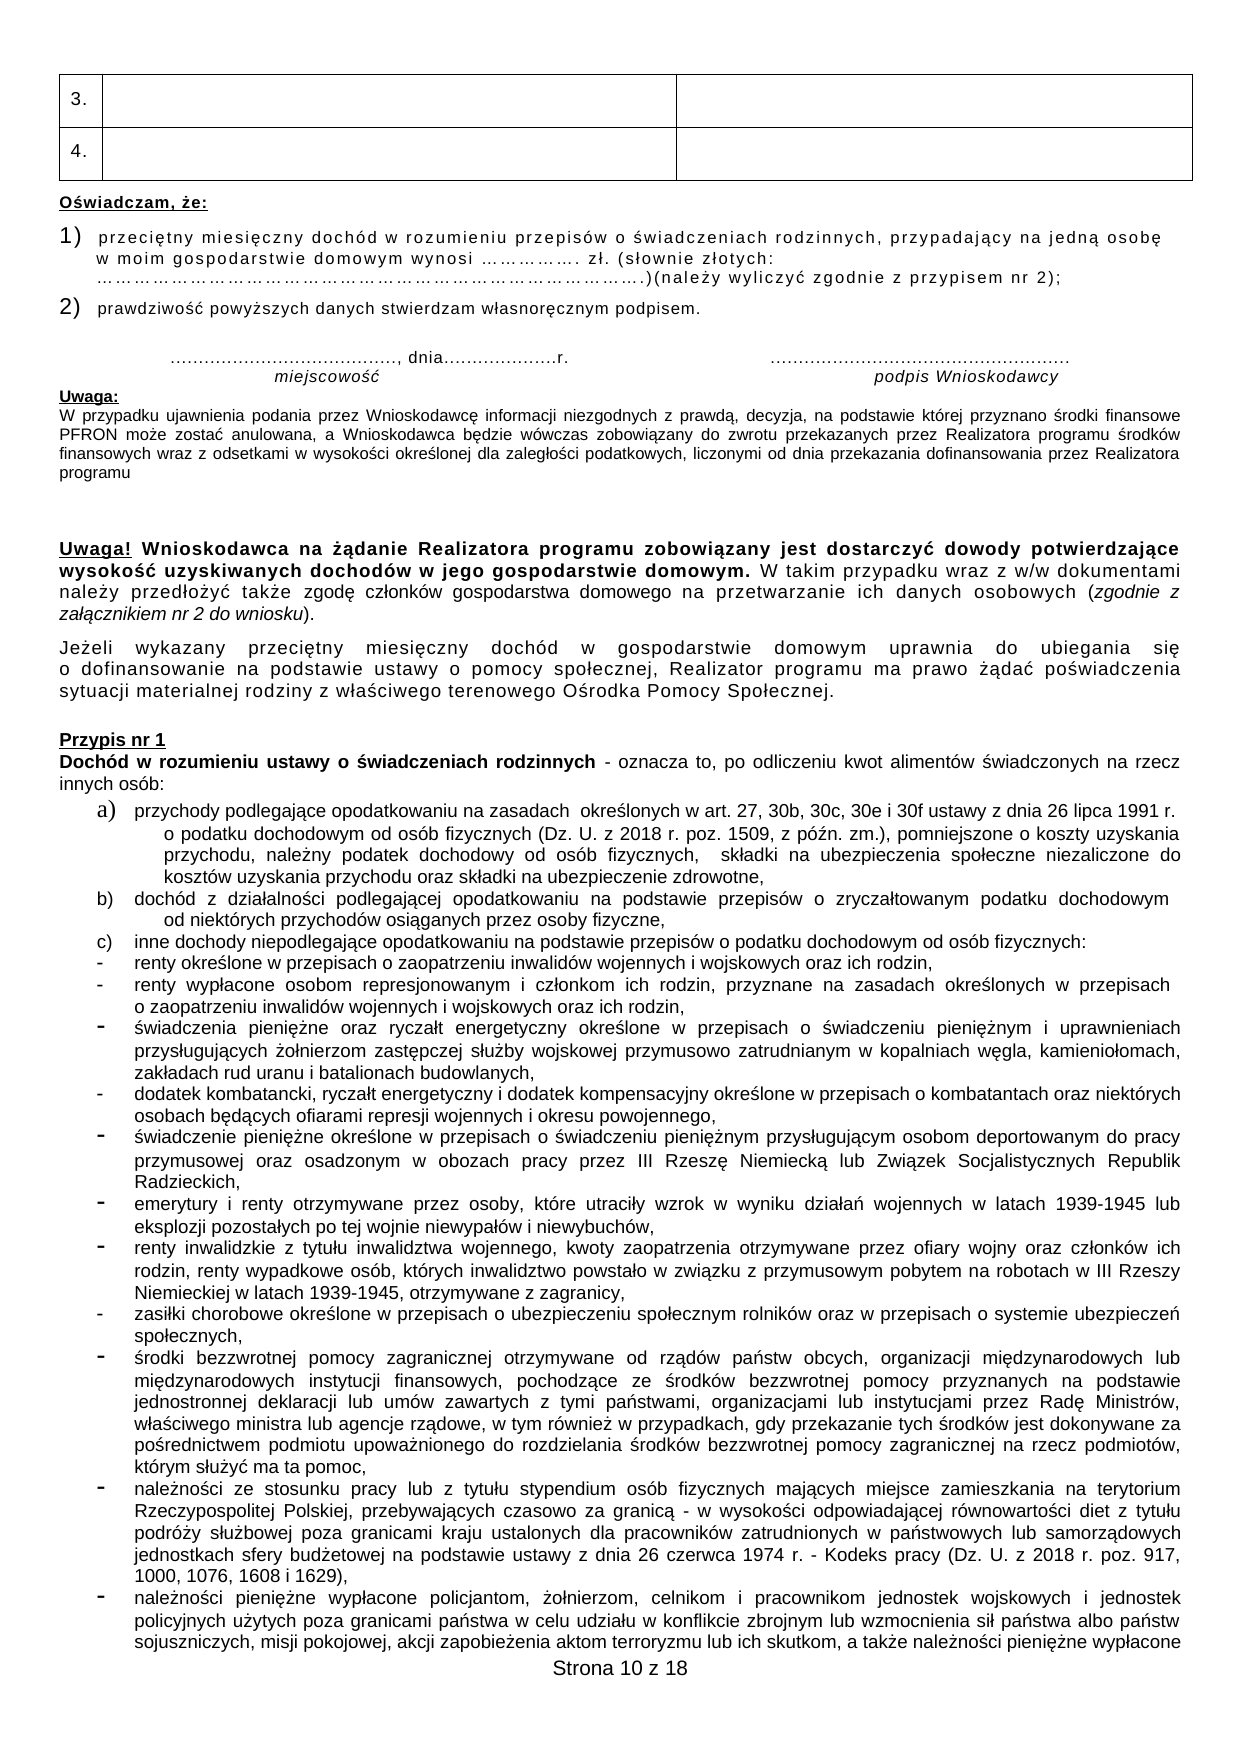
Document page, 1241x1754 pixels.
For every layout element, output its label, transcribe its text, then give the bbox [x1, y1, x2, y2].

table_cell [677, 75, 1192, 127]
list prawdziwość powyższych danych stwierdzam własnoręcznym podpisem. [59, 293, 1181, 319]
list przeciętny miesięczny dochód w rozumieniu przepisów o świadczeniach rodzinnych, przypadający na jedną osobę w moim gospodarstwie domowym wynosi ……………. zł. (słownie złotych: …………………………………………………………………………….)(należy wyliczyć zgodnie z przypisem nr 2); [59, 222, 1181, 287]
list renty określone w przepisach o zaopatrzeniu inwalidów wojennych i wojskowych oraz ich rodzin, [97, 952, 1181, 974]
list inne dochody niepodlegające opodatkowaniu na podstawie przepisów o podatku dochodowym od osób fizycznych: [97, 931, 1181, 952]
text Dochód w rozumieniu ustawy o świadczeniach rodzinnych - oznacza to, po odliczeniu kwot alimentów świadczonych na rzecz innych osób: [59, 751, 1181, 794]
list przychody podlegające opodatkowaniu na zasadach określonych w art. 27, 30b, 30c, 30e i 30f ustawy z dnia 26 lipca 1991 r. o podatku dochodowym od osób fizycznych (Dz. U. z 2018 r. poz. 1509, z późn. zm.), pomniejszone o koszty uzyskania przychodu, należny podatek dochodowy od osób fizycznych, składki na ubezpieczenia społeczne niezaliczone do kosztów uzyskania przychodu oraz składki na ubezpieczenie zdrowotne, [97, 794, 1181, 887]
text Oświadczam, że: [59, 193, 1181, 212]
list emerytury i renty otrzymywane przez osoby, które utraciły wzrok w wyniku działań wojennych w latach 1939-1945 lub eksplozji pozostałych po tej wojnie niewypałów i niewybuchów, [97, 1192, 1181, 1237]
text miejscowość podpis Wnioskodawcy [59, 367, 1181, 386]
list zasiłki chorobowe określone w przepisach o ubezpieczeniu społecznym rolników oraz w przepisach o systemie ubezpieczeń społecznych, [97, 1303, 1181, 1346]
list dodatek kombatancki, ryczałt energetyczny i dodatek kompensacyjny określone w przepisach o kombatantach oraz niektórych osobach będących ofiarami represji wojennych i okresu powojennego, [97, 1083, 1181, 1126]
text Uwaga! Wnioskodawca na żądanie Realizatora programu zobowiązany jest dostarczyć dowody potwierdzające wysokość uzyskiwanych dochodów w jego gospodarstwie domowym. W takim przypadku wraz z w/w dokumentami należy przedłożyć także zgodę członków gospodarstwa domowego na przetwarzanie ich danych osobowych (zgodnie z załącznikiem nr 2 do wniosku). [59, 538, 1181, 624]
list renty inwalidzkie z tytułu inwalidztwa wojennego, kwoty zaopatrzenia otrzymywane przez ofiary wojny oraz członków ich rodzin, renty wypadkowe osób, których inwalidztwo powstało w związku z przymusowym pobytem na robotach w III Rzeszy Niemieckiej w latach 1939-1945, otrzymywane z zagranicy, [97, 1237, 1181, 1303]
table_cell [103, 128, 676, 180]
table_cell 3. [60, 75, 102, 127]
list należności ze stosunku pracy lub z tytułu stypendium osób fizycznych mających miejsce zamieszkania na terytorium Rzeczypospolitej Polskiej, przebywających czasowo za granicą - w wysokości odpowiadającej równowartości diet z tytułu podróży służbowej poza granicami kraju ustalonych dla pracowników zatrudnionych w państwowych lub samorządowych jednostkach sfery budżetowej na podstawie ustawy z dnia 26 czerwca 1974 r. - Kodeks pracy (Dz. U. z 2018 r. poz. 917, 1000, 1076, 1608 i 1629), [97, 1477, 1181, 1587]
table_cell 4. [60, 128, 102, 180]
text Jeżeli wykazany przeciętny miesięczny dochód w gospodarstwie domowym uprawnia do ubiegania się o dofinansowanie na podstawie ustawy o pomocy społecznej, Realizator programu ma prawo żądać poświadczenia sytuacji materialnej rodziny z właściwego terenowego Ośrodka Pomocy Społecznej. [59, 637, 1181, 701]
text Przypis nr 1 [59, 729, 1181, 751]
list należności pieniężne wypłacone policjantom, żołnierzom, celnikom i pracownikom jednostek wojskowych i jednostek policyjnych użytych poza granicami państwa w celu udziału w konflikcie zbrojnym lub wzmocnienia sił państwa albo państw sojuszniczych, misji pokojowej, akcji zapobieżenia aktom terroryzmu lub ich skutkom, a także należności pieniężne wypłacone [97, 1587, 1181, 1653]
text Uwaga: W przypadku ujawnienia podania przez Wnioskodawcę informacji niezgodnych z prawdą, decyzja, na podstawie której przyznano środki finansowe PFRON może zostać anulowana, a Wnioskodawca będzie wówczas zobowiązany do zwrotu przekazanych przez Realizatora programu środków finansowych wraz z odsetkami w wysokości określonej dla zaległości podatkowych, liczonymi od dnia przekazania dofinansowania przez Realizatora programu [59, 386, 1181, 482]
table_cell [103, 75, 676, 127]
list środki bezzwrotnej pomocy zagranicznej otrzymywane od rządów państw obcych, organizacji międzynarodowych lub międzynarodowych instytucji finansowych, pochodzące ze środków bezzwrotnej pomocy przyznanych na podstawie jednostronnej deklaracji lub umów zawartych z tymi państwami, organizacjami lub instytucjami przez Radę Ministrów, właściwego ministra lub agencje rządowe, w tym również w przypadkach, gdy przekazanie tych środków jest dokonywane za pośrednictwem podmiotu upoważnionego do rozdzielania środków bezzwrotnej pomocy zagranicznej na rzecz podmiotów, którym służyć ma ta pomoc, [97, 1346, 1181, 1477]
text ........................................, dnia....................r. ..................................................... [59, 348, 1181, 367]
table_cell [677, 128, 1192, 180]
list renty wypłacone osobom represjonowanym i członkom ich rodzin, przyznane na zasadach określonych w przepisach o zaopatrzeniu inwalidów wojennych i wojskowych oraz ich rodzin, [97, 974, 1181, 1017]
list dochód z działalności podlegającej opodatkowaniu na podstawie przepisów o zryczałtowanym podatku dochodowym od niektórych przychodów osiąganych przez osoby fizyczne, [97, 887, 1181, 931]
list świadczenia pieniężne oraz ryczałt energetyczny określone w przepisach o świadczeniu pieniężnym i uprawnieniach przysługujących żołnierzom zastępczej służby wojskowej przymusowo zatrudnianym w kopalniach węgla, kamieniołomach, zakładach rud uranu i batalionach budowlanych, [97, 1017, 1181, 1083]
list świadczenie pieniężne określone w przepisach o świadczeniu pieniężnym przysługującym osobom deportowanym do pracy przymusowej oraz osadzonym w obozach pracy przez III Rzeszę Niemiecką lub Związek Socjalistycznych Republik Radzieckich, [97, 1126, 1181, 1192]
